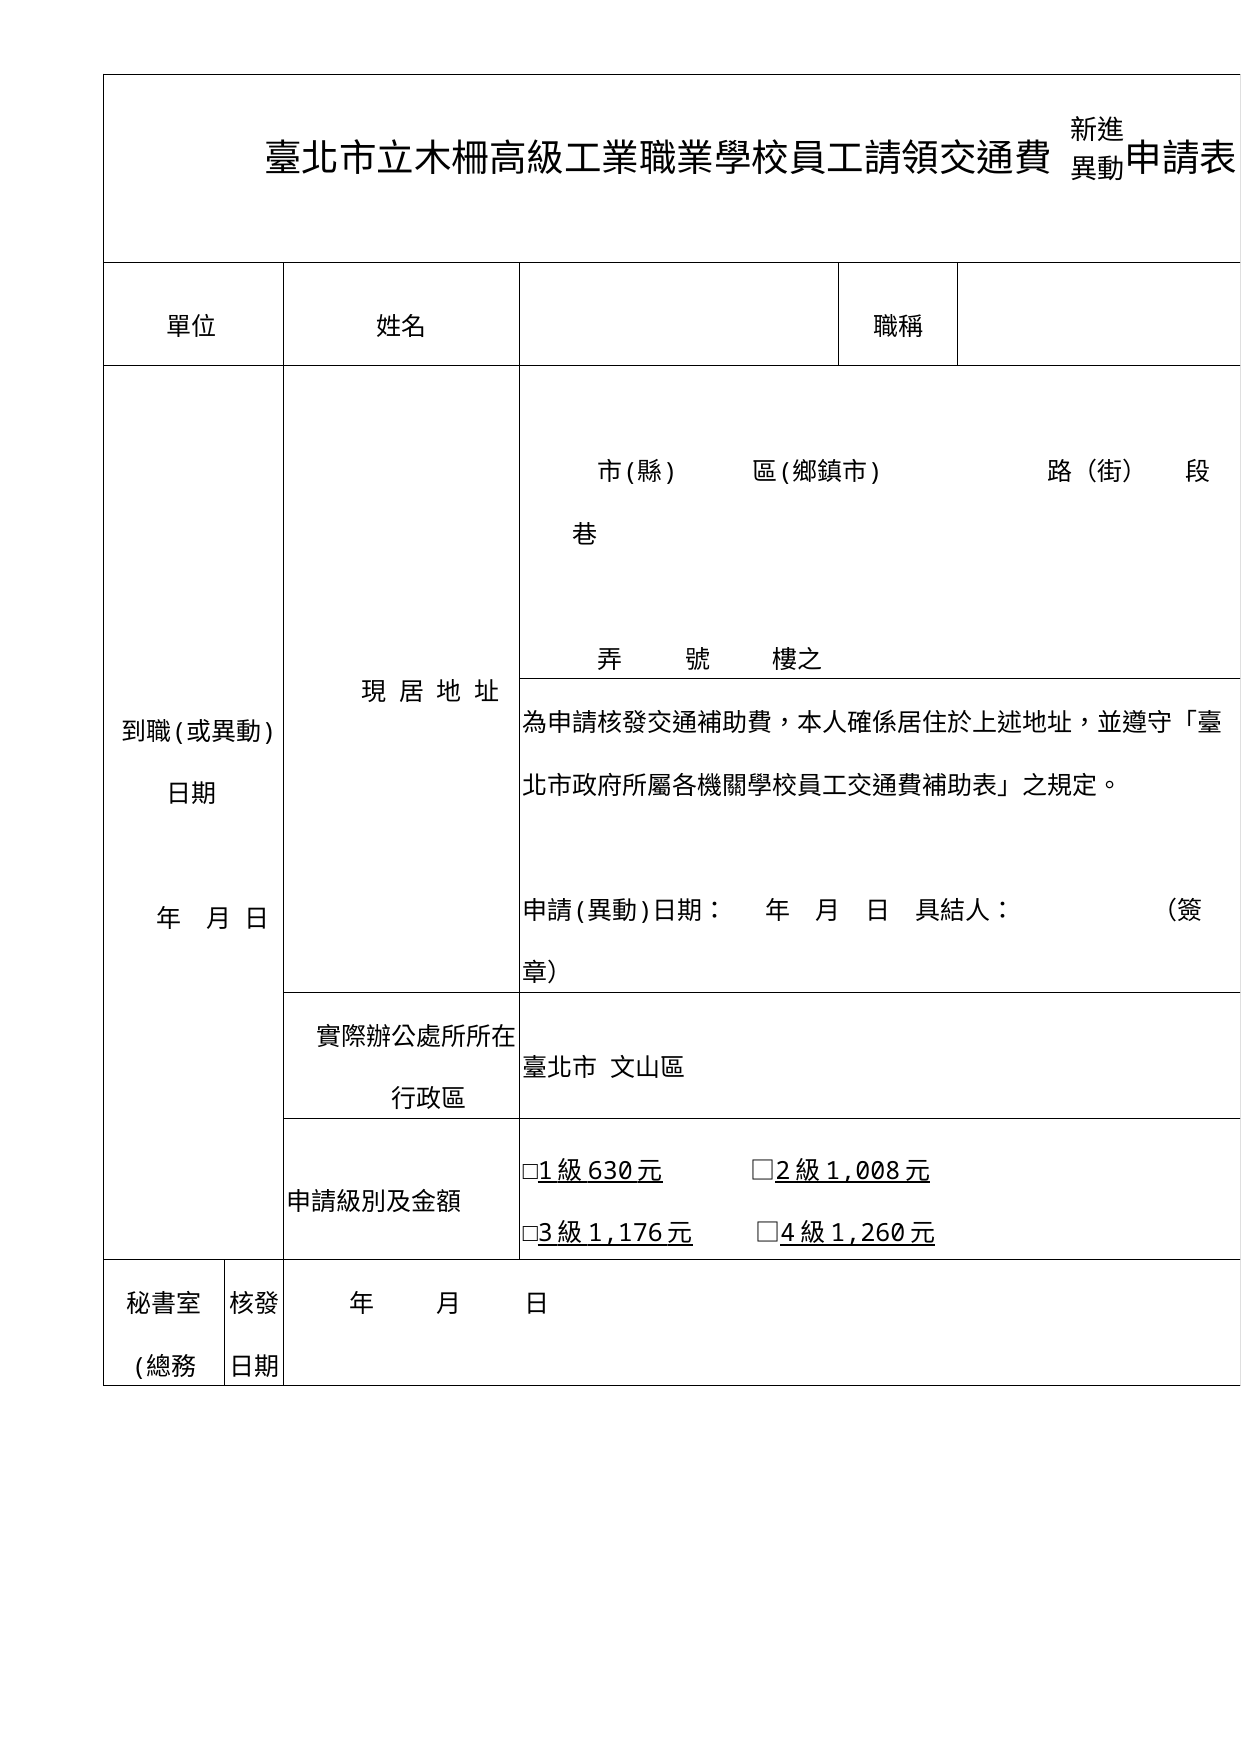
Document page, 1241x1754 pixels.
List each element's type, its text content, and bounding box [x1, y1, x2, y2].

table_cell 核發日期 [225, 1260, 283, 1385]
table_cell 秘書室 (總務 [104, 1260, 224, 1385]
table_cell 到職(或異動) 日期 年 月 日 [104, 366, 283, 1259]
table_cell 市(縣) 區(鄉鎮市) 路（街） 段 巷 弄 號 樓之 [520, 366, 1240, 678]
table_cell 實際辦公處所所在 行政區 [284, 993, 519, 1118]
table_cell [520, 263, 838, 365]
table_cell [958, 263, 1240, 365]
table_cell □1級630元 □2級1,008元 □3級1,176元 □4級1,260元 [520, 1119, 1240, 1259]
table_cell 申請級別及金額 [284, 1119, 519, 1259]
table_header 臺北市立木柵高級工業職業學校員工請領交通費 新進異動申請表 [104, 75, 1240, 262]
table_cell 職稱 [839, 263, 957, 365]
table_cell 姓名 [284, 263, 519, 365]
table_cell 年 月 日 [284, 1260, 1240, 1385]
table_cell 臺北市 文山區 [520, 993, 1240, 1118]
table_cell 單位 [104, 263, 283, 365]
table_cell 為申請核發交通補助費，本人確係居住於上述地址，並遵守「臺北市政府所屬各機關學校員工交通費補助表」之規定。 申請(異動)日期： 年 月 日 具結人： （簽章） [520, 679, 1240, 992]
table_cell 現 居 地 址 [284, 366, 519, 992]
